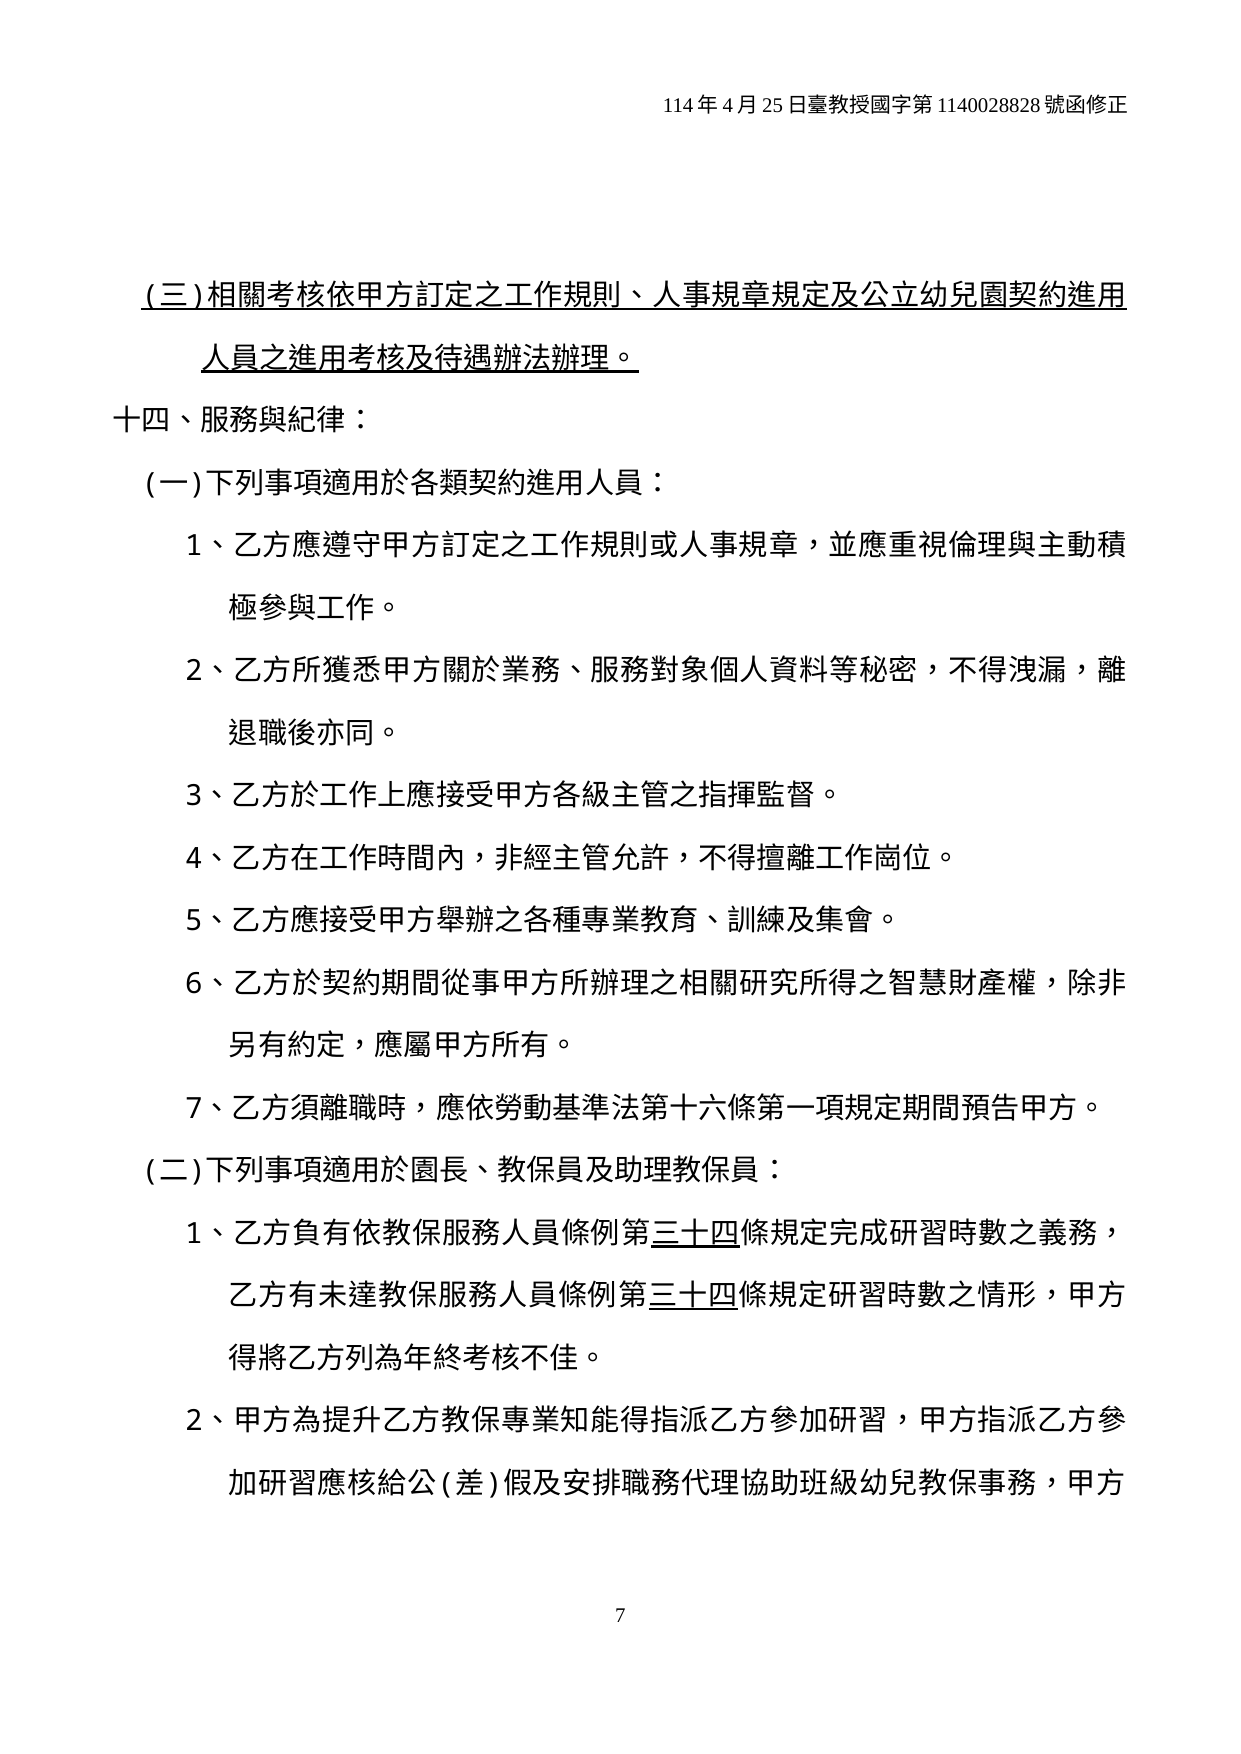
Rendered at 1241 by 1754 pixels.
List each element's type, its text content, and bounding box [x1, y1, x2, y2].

text 1、乙方應遵守甲方訂定之工作規則或人事規章，並應重視倫理與主動積極參與工作。 [185, 501, 1128, 626]
text 3、乙方於工作上應接受甲方各級主管之指揮監督。 [185, 751, 1128, 814]
text 十四、服務與紀律： [112, 376, 1128, 439]
text 2、乙方所獲悉甲方關於業務、服務對象個人資料等秘密，不得洩漏，離退職後亦同。 [185, 626, 1128, 751]
text 6、乙方於契約期間從事甲方所辦理之相關研究所得之智慧財產權，除非另有約定，應屬甲方所有。 [185, 939, 1128, 1064]
text (二)下列事項適用於園長、教保員及助理教保員： [141, 1126, 1128, 1189]
text 5、乙方應接受甲方舉辦之各種專業教育、訓練及集會。 [185, 876, 1128, 939]
text 1、乙方負有依教保服務人員條例第三十四條規定完成研習時數之義務，乙方有未達教保服務人員條例第三十四條規定研習時數之情形，甲方得將乙方列為年終考核不佳。 [185, 1189, 1128, 1376]
text 7、乙方須離職時，應依勞動基準法第十六條第一項規定期間預告甲方。 [185, 1064, 1128, 1126]
text 2、甲方為提升乙方教保專業知能得指派乙方參加研習，甲方指派乙方參加研習應核給公(差)假及安排職務代理協助班級幼兒教保事務，甲方 [185, 1376, 1128, 1501]
text (三)相關考核依甲方訂定之工作規則、人事規章規定及公立幼兒園契約進用人員之進用考核及待遇辦法辦理。 [141, 251, 1128, 376]
text (一)下列事項適用於各類契約進用人員： [141, 439, 1128, 501]
text 4、乙方在工作時間內，非經主管允許，不得擅離工作崗位。 [185, 814, 1128, 876]
